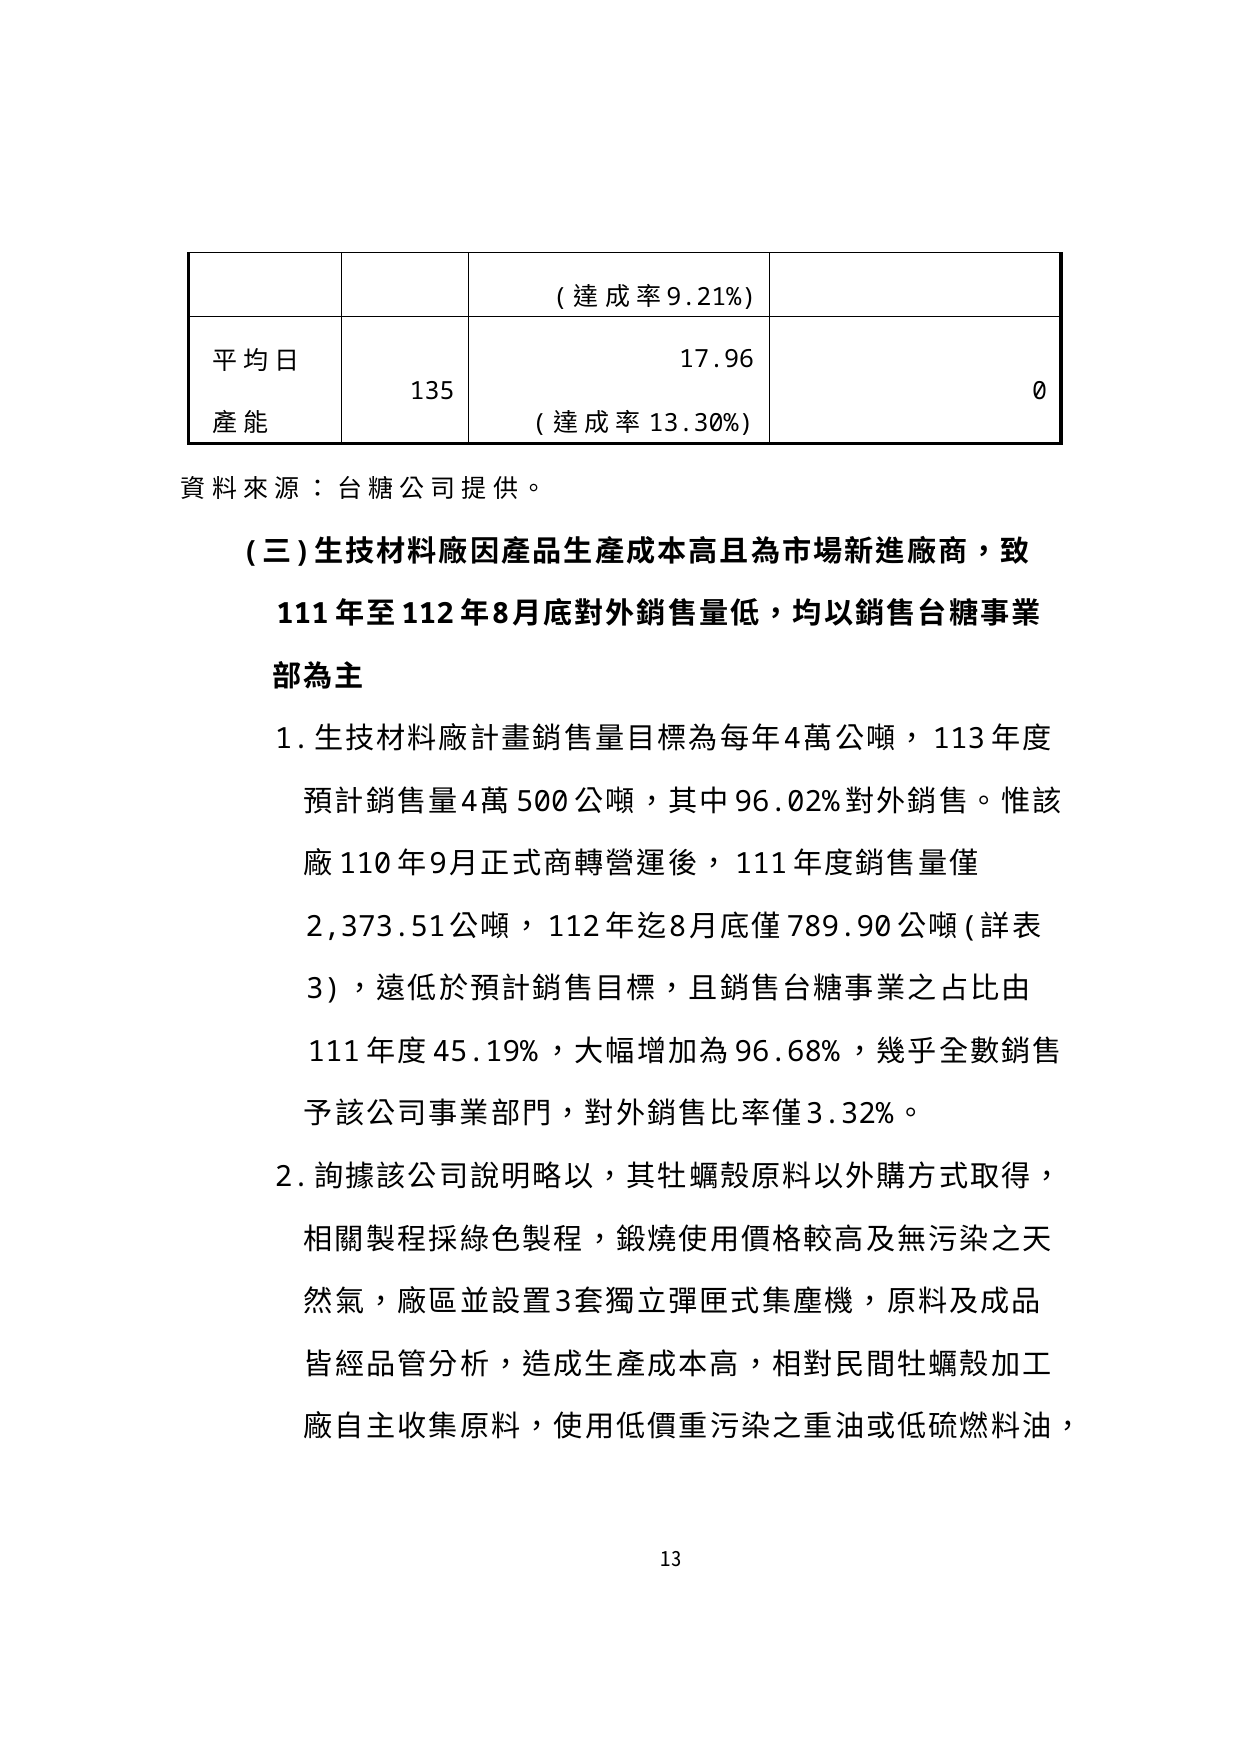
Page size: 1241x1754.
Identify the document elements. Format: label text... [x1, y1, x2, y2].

table_cell 17.96 (達成率13.30%) [469, 317, 769, 442]
table_cell (達成率9.21%) [469, 253, 769, 316]
text 資料來源：台糖公司提供。 [177, 445, 1063, 507]
table_cell [770, 253, 1059, 316]
table_cell [342, 253, 468, 316]
table_cell 0 [770, 317, 1059, 442]
text 2.詢據該公司說明略以，其牡蠣殼原料以外購方式取得，相關製程採綠色製程，鍛燒使用價格較高及無污染之天然氣，廠區並設置3套獨立彈匣式集塵機，原料及成品皆經品管分析，造成生產成本高，相對民間牡蠣殼加工廠自主收集原料，使用低價重污染之重油或低硫燃料油，而得以長期以低價銷售，且與飼料業者已穩定交易多年，台糖公司為新進廠商，故短期內難以快速提升銷售量，後又因料源短缺而無法繼續生產銷售，肇致對外銷售量偏低。據此，該公司允宜積極研謀提升銷售量之策，以達預計113年度銷售目標。 [266, 1132, 1063, 1445]
table_cell 平均日產能 [190, 317, 341, 442]
table_cell 135 [342, 317, 468, 442]
table_cell [190, 253, 341, 316]
text (三)生技材料廠因產品生產成本高且為市場新進廠商，致111年至112年8月底對外銷售量低，均以銷售台糖事業部為主 [236, 507, 1063, 695]
text 1.生技材料廠計畫銷售量目標為每年4萬公噸，113年度預計銷售量4萬500公噸，其中96.02%對外銷售。惟該廠110年9月正式商轉營運後，111年度銷售量僅2,373.51公噸，112年迄8月底僅789.90公噸(詳表3)，遠低於預計銷售目標，且銷售台糖事業之占比由111年度45.19%，大幅增加為96.68%，幾乎全數銷售予該公司事業部門，對外銷售比率僅3.32%。 [266, 695, 1063, 1132]
